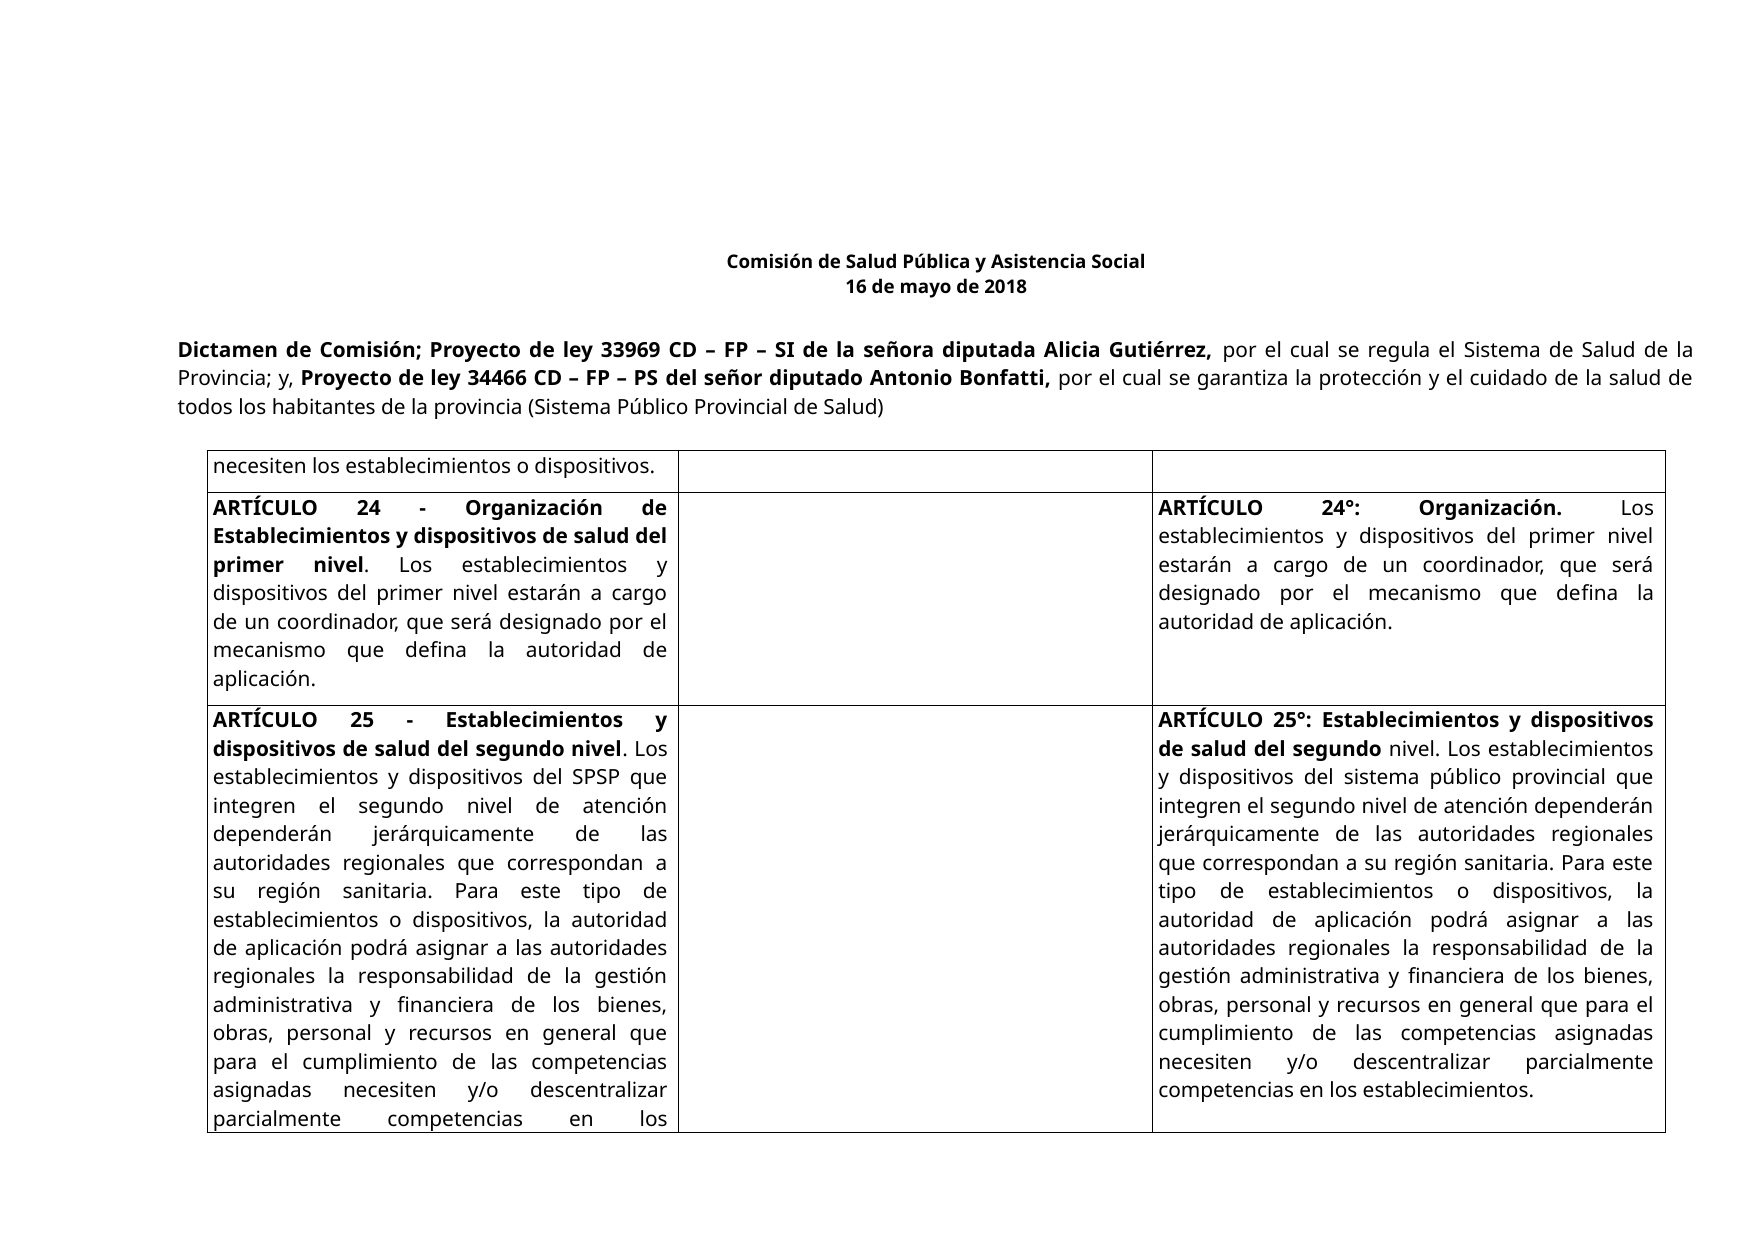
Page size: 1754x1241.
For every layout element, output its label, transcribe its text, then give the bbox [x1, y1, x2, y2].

table_cell [679, 706, 1152, 1132]
table_cell ARTÍCULO 23 - Gestión administrativa y ﬁnanciera del Subsector Estatal. Los establecimientos y dispositivos del Subsector Estatal que integren el primer nivel de atención dependerán jerárquicamente de las autoridades regionales que correspondan a su región sanitaria. Dichas autoridades, serán responsables de la gestión administrativa y ﬁnanciera de los bienes, obras, personal y recursos en general, que para el cumplimiento de las competencias asignadas necesiten los establecimientos o dispositivos. [208, 451, 678, 492]
table_cell [679, 493, 1152, 704]
table_cell ARTÍCULO 24°: Organización. Los establecimientos y dispositivos del primer nivel estarán a cargo de un coordinador, que será designado por el mecanismo que deﬁna la autoridad de aplicación. [1153, 493, 1665, 704]
table_cell ARTÍCULO 24 - Organización de Establecimientos y dispositivos de salud del primer nivel. Los establecimientos y dispositivos del primer nivel estarán a cargo de un coordinador, que será designado por el mecanismo que deﬁna la autoridad de aplicación. [208, 493, 678, 704]
table_cell ARTÍCULO 25°: Establecimientos y dispositivos de salud del segundo nivel. Los establecimientos y dispositivos del sistema público provincial que integren el segundo nivel de atención dependerán jerárquicamente de las autoridades regionales que correspondan a su región sanitaria. Para este tipo de establecimientos o dispositivos, la autoridad de aplicación podrá asignar a las autoridades regionales la responsabilidad de la gestión administrativa y financiera de los bienes, obras, personal y recursos en general que para el cumplimiento de las competencias asignadas necesiten y/o descentralizar parcialmente competencias en los establecimientos. [1153, 706, 1665, 1132]
table_cell ARTÍCULO 23°: Establecimientos y dispositivos de salud del primer nivel. Los establecimientos y dispositivos del sistema público provincial que integren el primer nivel de atención dependerán jerárquicamente de las autoridades regionales que correspondan a su región sanitaria. Dichas autoridades, serán responsables de la gestión administrativa y ﬁnanciera de los bienes, obras, personal y recursos en general, que para el cumplimiento de las competencias asignadas necesiten los establecimientos o dispositivos. [1153, 451, 1665, 492]
table_cell [679, 451, 1152, 492]
